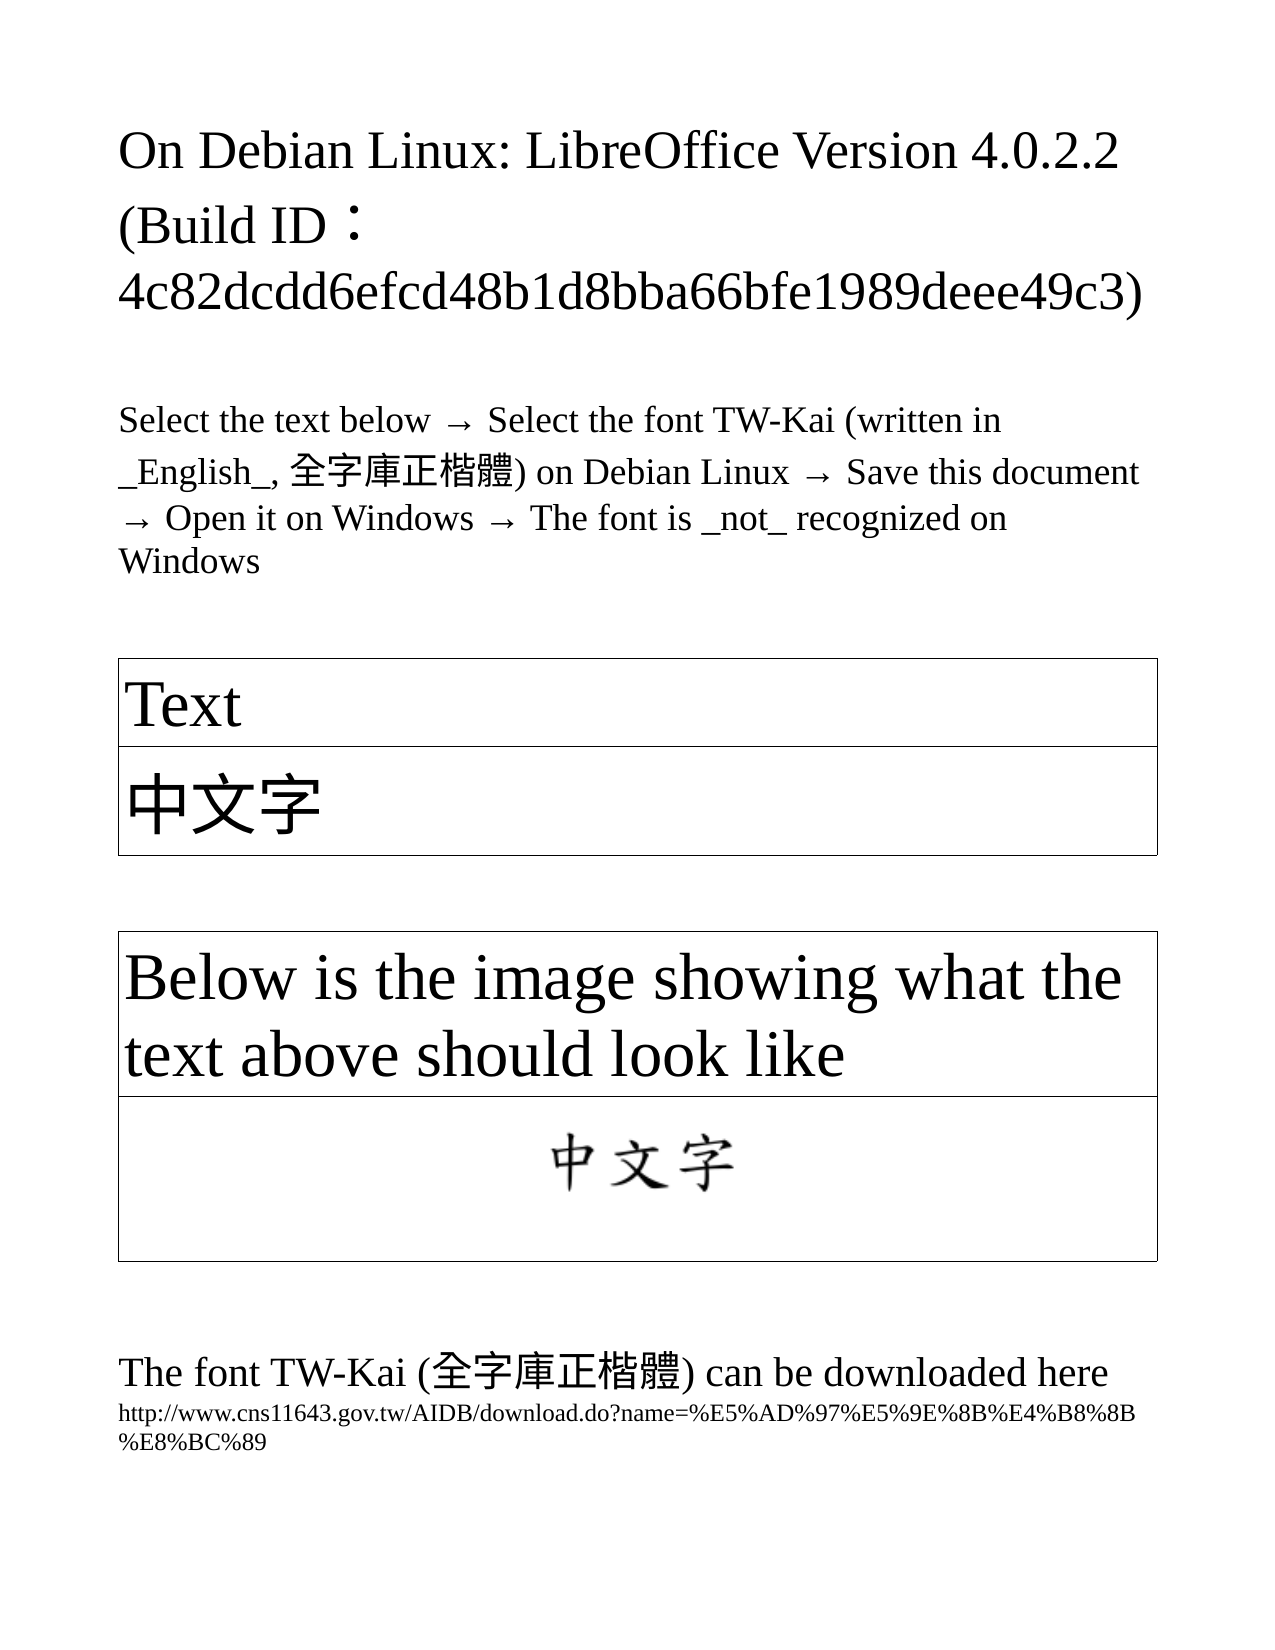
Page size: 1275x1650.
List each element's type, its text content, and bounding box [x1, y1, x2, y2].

table_header Text [119, 659, 1157, 746]
picture [528, 1102, 747, 1215]
table_cell [119, 1097, 1157, 1214]
table_cell [119, 1215, 1157, 1261]
text On Debian Linux: LibreOffice Version 4.0.2.2 (Build ID：4c82dcdd6efcd48b1d8bba66bfe1989deee49c3) [118, 118, 1157, 321]
text http://www.cns11643.gov.tw/AIDB/download.do?name=%E5%AD%97%E5%9E%8B%E4%B8%8B%E8%BC%89 [118, 1398, 1157, 1456]
table_cell 中文字 [119, 747, 1157, 854]
text Select the text below → Select the font TW-Kai (written in _English_, 全字庫正楷體) on Debian Linux → Save this document → Open it on Windows → The font is _not_ recognized on Windows [118, 398, 1157, 581]
text The font TW-Kai (全字庫正楷體) can be downloaded here [118, 1338, 1157, 1398]
table_header Below is the image showing what the text above should look like [119, 932, 1157, 1096]
